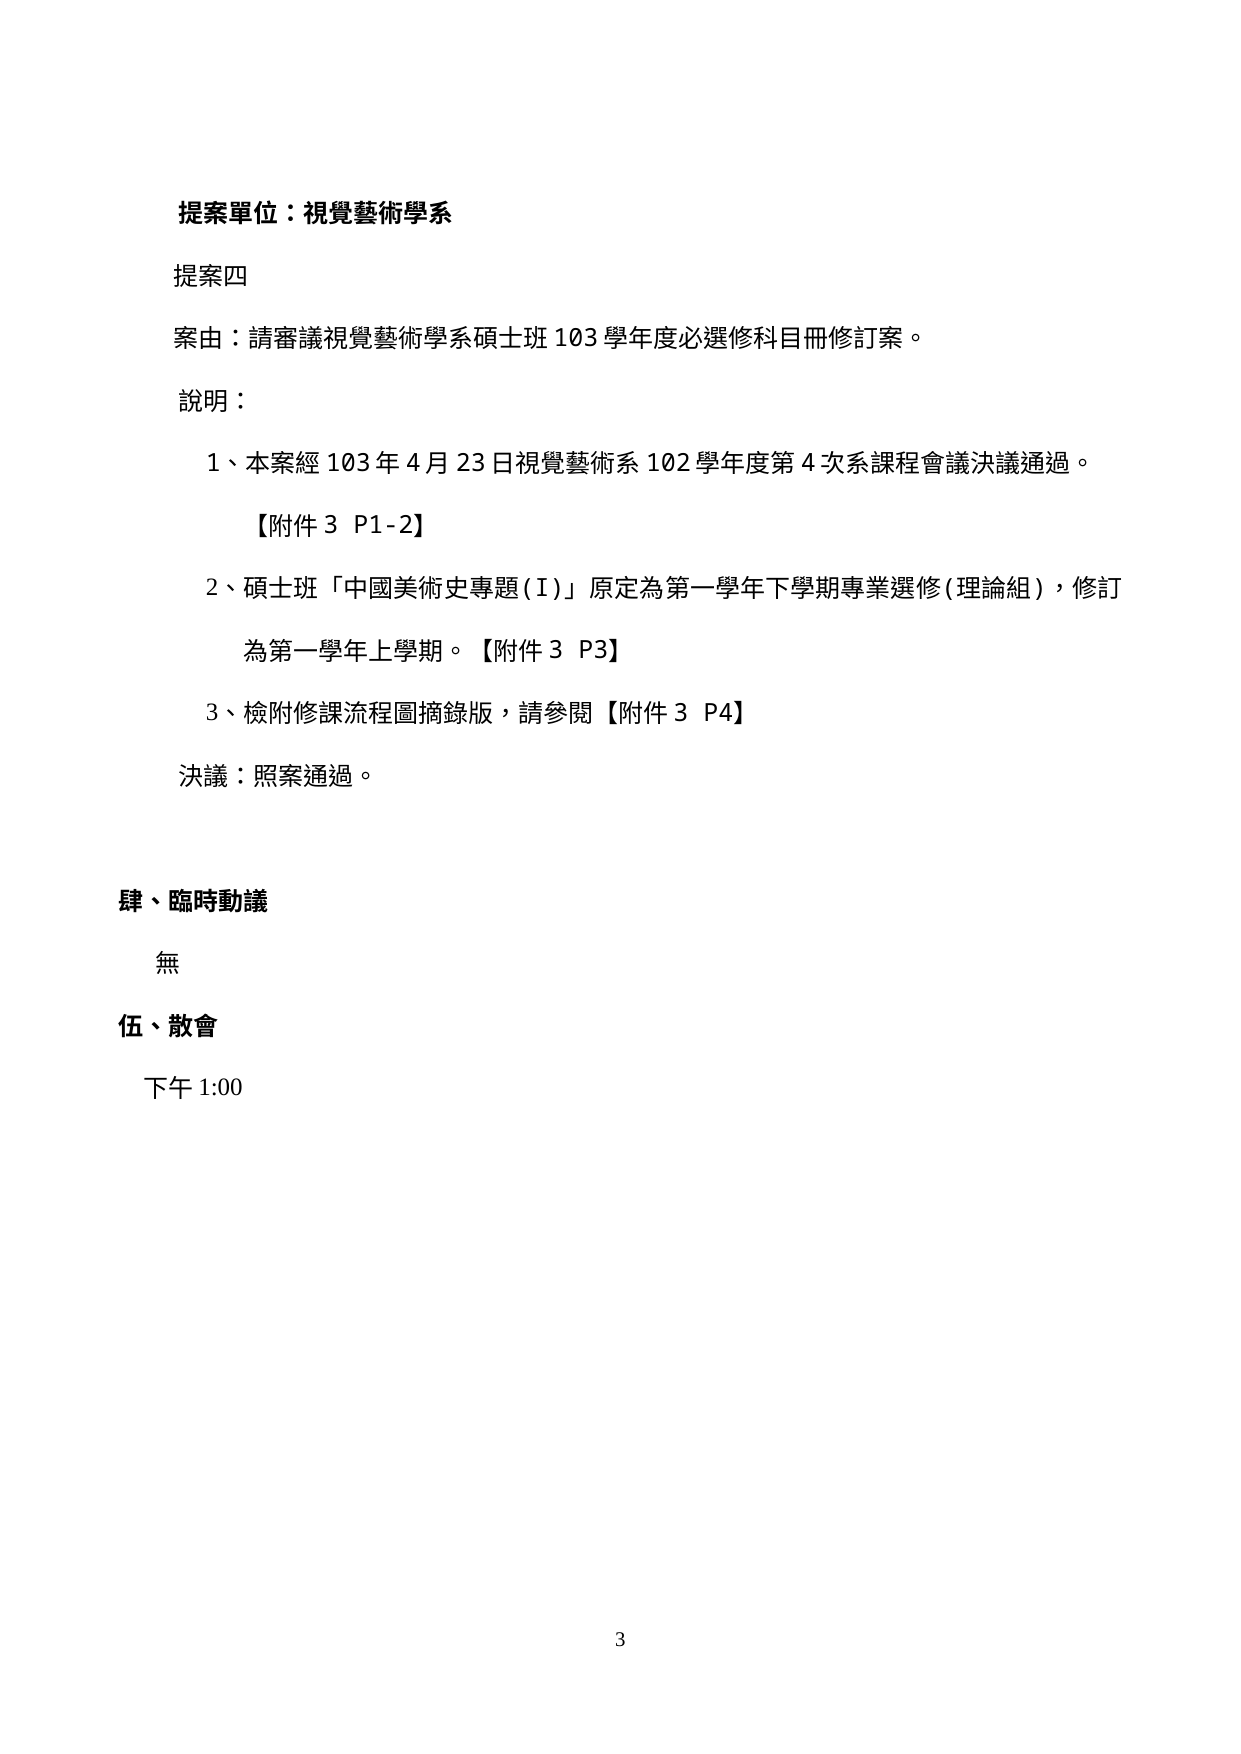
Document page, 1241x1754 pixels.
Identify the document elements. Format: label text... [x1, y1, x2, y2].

text 說明： [118, 358, 1122, 420]
list 碩士班「中國美術史專題(I)」原定為第一學年下學期專業選修(理論組)，修訂為第一學年上學期。【附件3 P3】 [206, 545, 1122, 670]
text 肆、臨時動議 [118, 858, 1122, 920]
list 本案經103年4月23日視覺藝術系102學年度第4次系課程會議決議通過。 [206, 420, 1122, 483]
text 提案單位：視覺藝術學系 [118, 170, 1122, 233]
text 伍、散會 [118, 983, 1122, 1045]
text 案由：請審議視覺藝術學系碩士班103學年度必選修科目冊修訂案。 [118, 295, 1122, 358]
list 檢附修課流程圖摘錄版，請參閱【附件3 P4】 [206, 670, 1122, 733]
text 決議：照案通過。 [118, 733, 1122, 795]
text 下午1:00 [118, 1045, 1122, 1108]
text 【附件3 P1-2】 [243, 483, 1122, 545]
text 無 [143, 920, 1122, 983]
text 提案四 [118, 233, 1122, 295]
